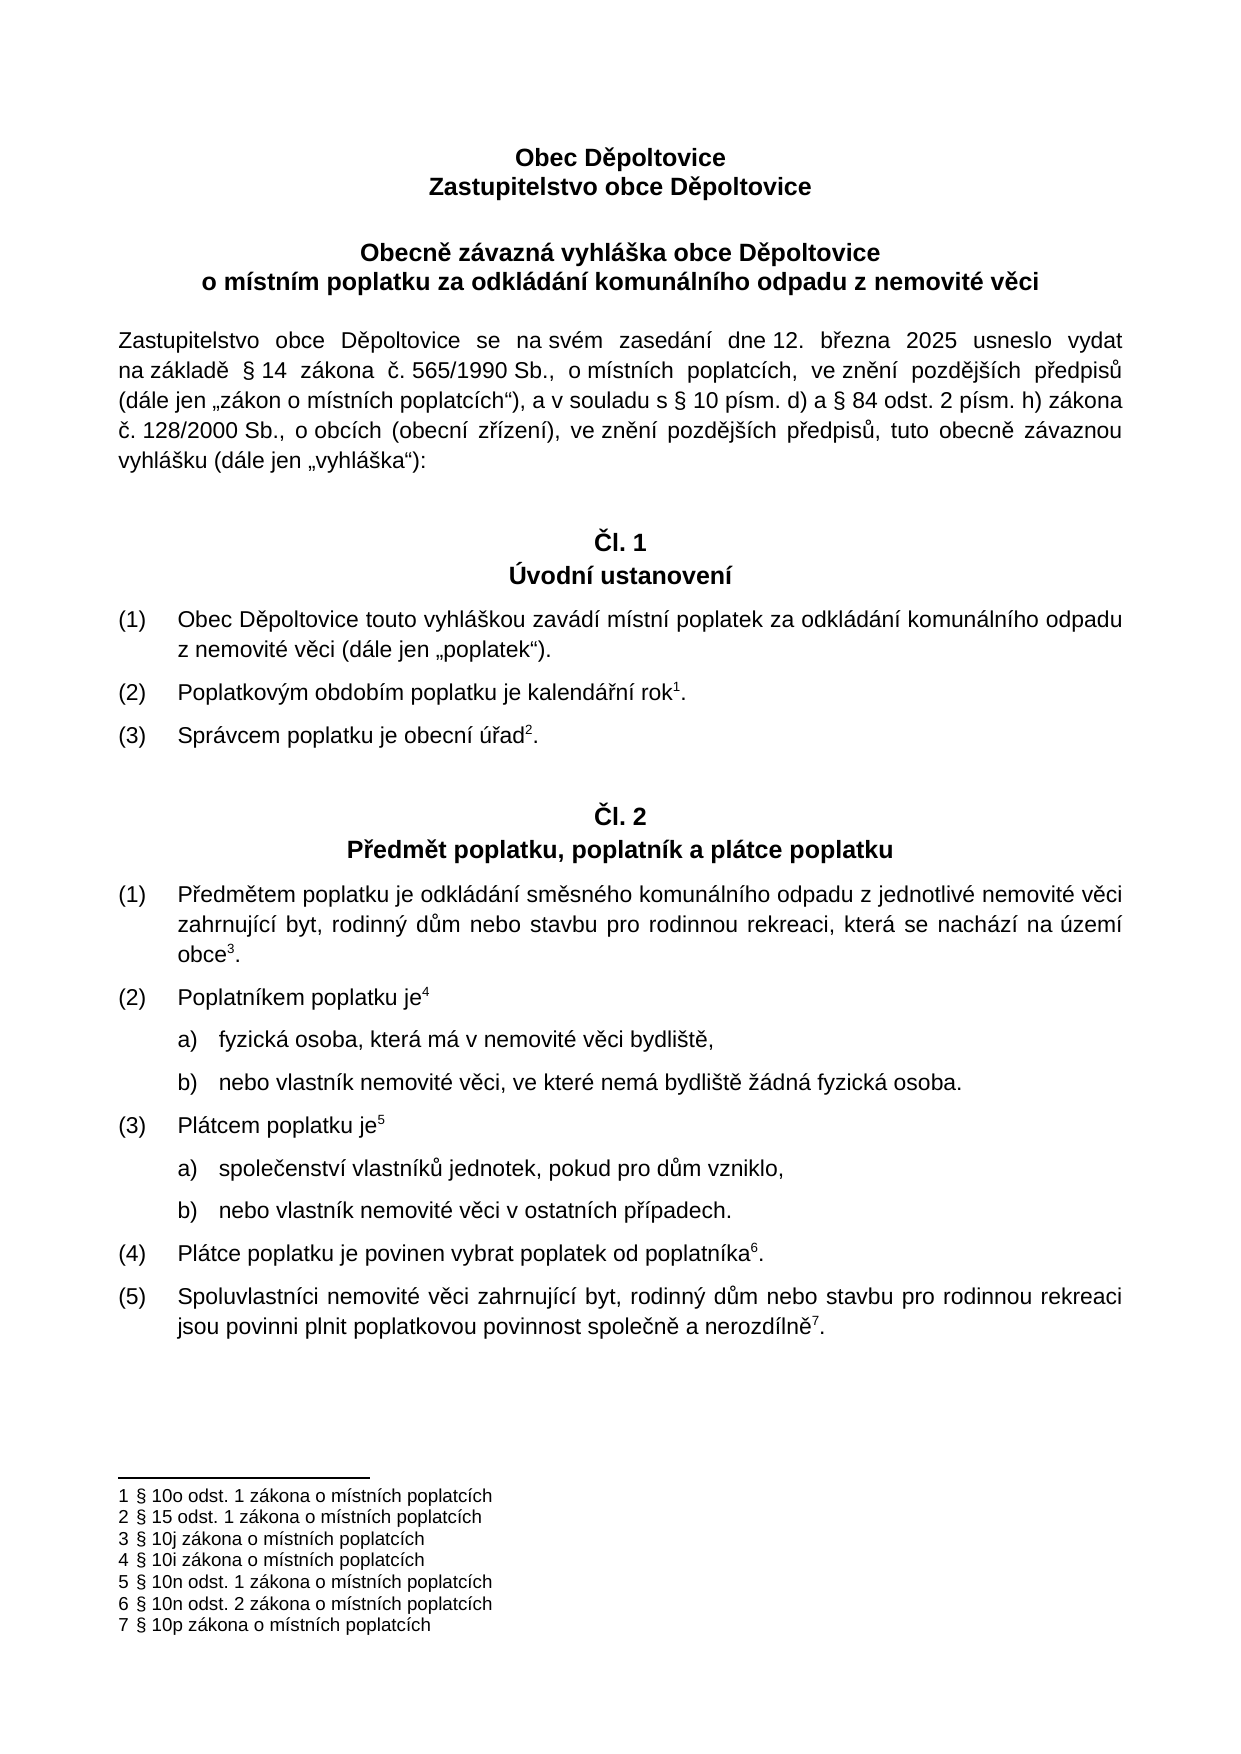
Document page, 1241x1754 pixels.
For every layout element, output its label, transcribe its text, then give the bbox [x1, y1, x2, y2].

list § 10o odst. 1 zákona o místních poplatcích [118, 1484, 1122, 1506]
list nebo vlastník nemovité věci, ve které nemá bydliště žádná fyzická osoba. [177, 1069, 1122, 1096]
list Poplatkovým obdobím poplatku je kalendářní rok. [118, 679, 1122, 706]
list § 10p zákona o místních poplatcích [118, 1614, 1122, 1635]
subtitle Obecně závazná vyhláška obce Děpoltovice o místním poplatku za odkládání komunálního odpadu z nemovité věci [118, 238, 1122, 295]
list Obec Děpoltovice touto vyhláškou zavádí místní poplatek za odkládání komunálního odpadu z nemovité věci (dále jen „poplatek“). [118, 606, 1122, 663]
list § 15 odst. 1 zákona o místních poplatcích [118, 1506, 1122, 1528]
list Poplatníkem poplatku je [118, 984, 1122, 1010]
subtitle Čl. 1 Úvodní ustanovení [118, 528, 1122, 589]
list Spoluvlastníci nemovité věci zahrnující byt, rodinný dům nebo stavbu pro rodinnou rekreaci jsou povinni plnit poplatkovou povinnost společně a nerozdílně. [118, 1283, 1122, 1339]
list § 10n odst. 2 zákona o místních poplatcích [118, 1592, 1122, 1614]
list § 10j zákona o místních poplatcích [118, 1528, 1122, 1549]
list fyzická osoba, která má v nemovité věci bydliště, [177, 1026, 1122, 1053]
list Předmětem poplatku je odkládání směsného komunálního odpadu z jednotlivé nemovité věci zahrnující byt, rodinný dům nebo stavbu pro rodinnou rekreaci, která se nachází na území obce. [118, 881, 1122, 967]
list § 10i zákona o místních poplatcích [118, 1549, 1122, 1571]
list Plátce poplatku je povinen vybrat poplatek od poplatníka. [118, 1240, 1122, 1266]
subtitle Čl. 2 Předmět poplatku, poplatník a plátce poplatku [118, 802, 1122, 864]
list Správcem poplatku je obecní úřad. [118, 722, 1122, 748]
list společenství vlastníků jednotek, pokud pro dům vzniklo, [177, 1154, 1122, 1181]
list nebo vlastník nemovité věci v ostatních případech. [177, 1197, 1122, 1224]
list Plátcem poplatku je [118, 1112, 1122, 1138]
title Obec Děpoltovice Zastupitelstvo obce Děpoltovice [118, 143, 1122, 201]
list § 10n odst. 1 zákona o místních poplatcích [118, 1571, 1122, 1592]
text Zastupitelstvo obce Děpoltovice se na svém zasedání dne 12. března 2025 usneslo vydat na základě § 14 zákona č. 565/1990 Sb., o místních poplatcích, ve znění pozdějších předpisů (dále jen „zákon o místních poplatcích“), a v souladu s § 10 písm. d) a § 84 odst. 2 písm. h) zákona č. 128/2000 Sb., o obcích (obecní zřízení), ve znění pozdějších předpisů, tuto obecně závaznou vyhlášku (dále jen „vyhláška“): [118, 327, 1122, 474]
